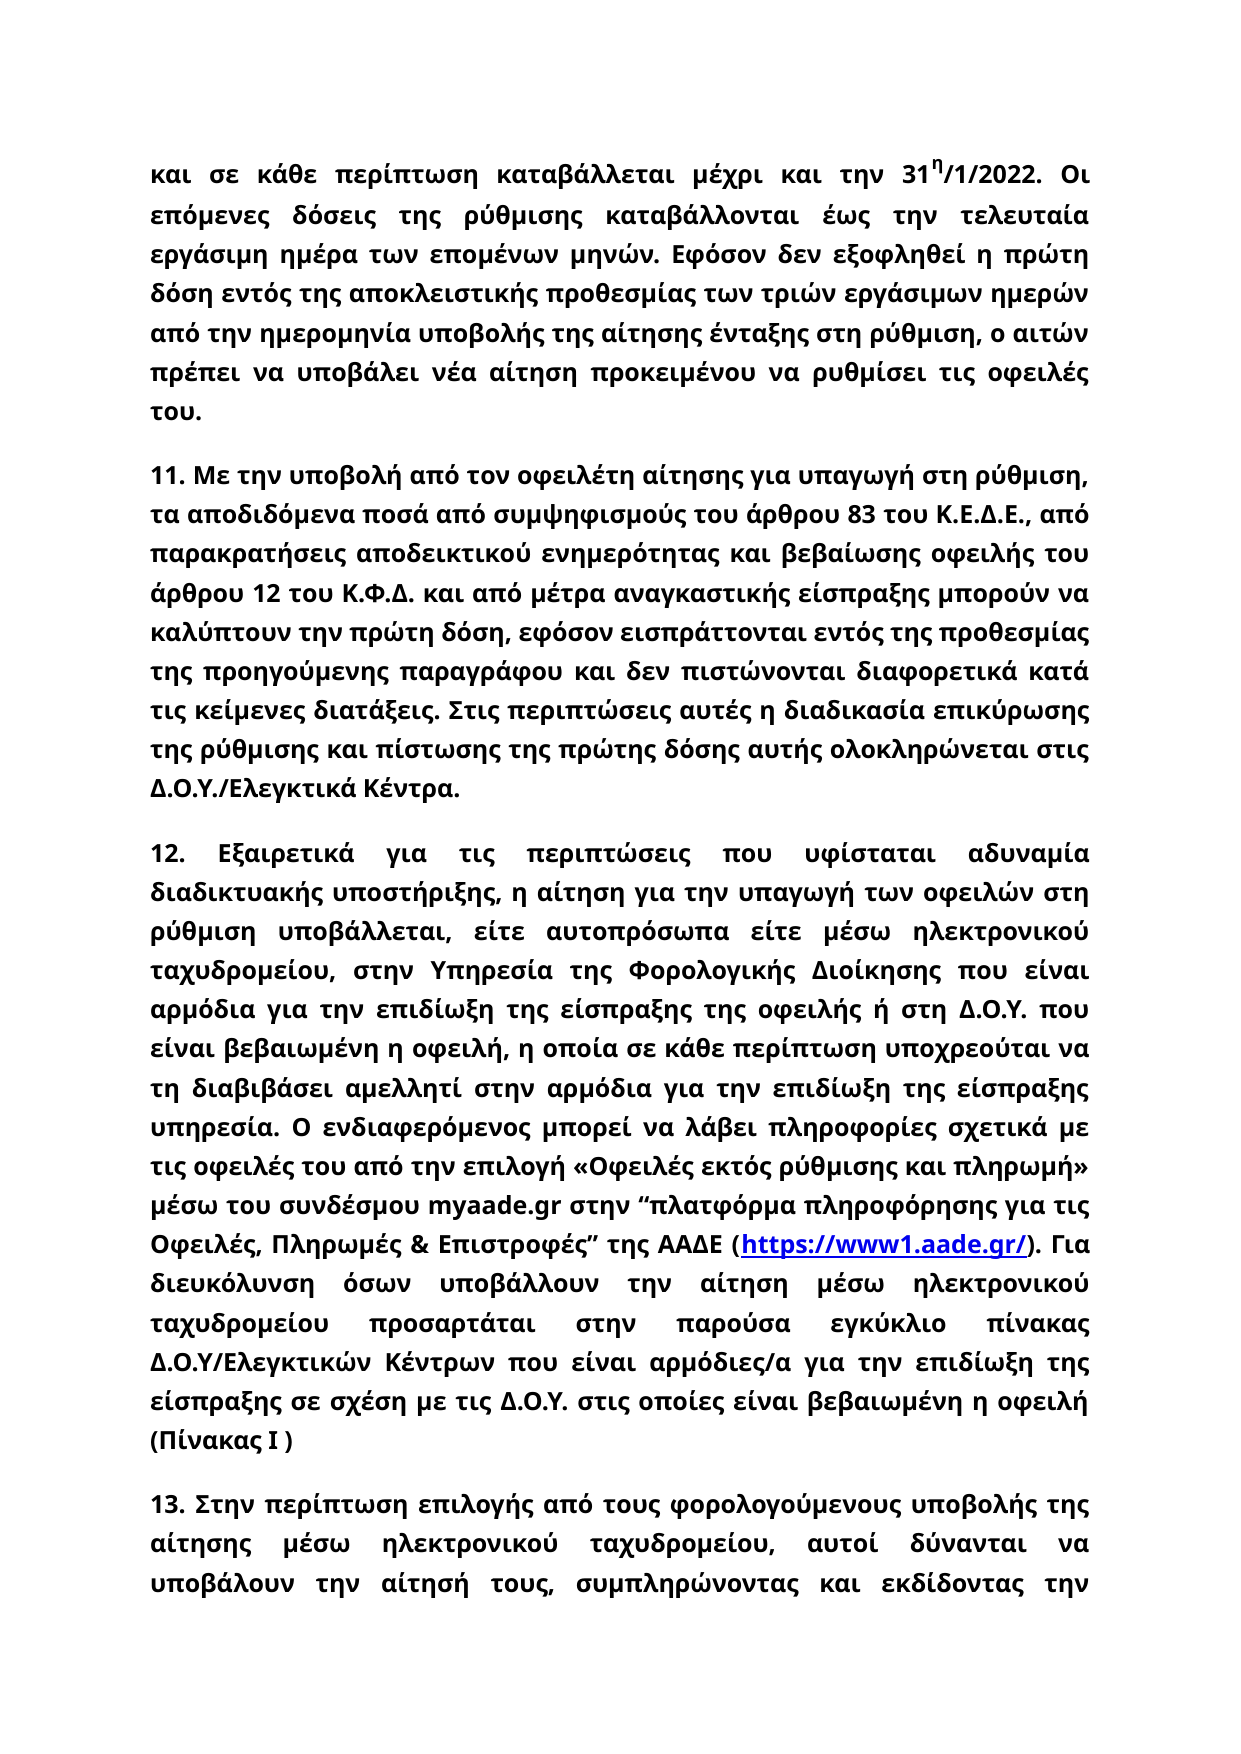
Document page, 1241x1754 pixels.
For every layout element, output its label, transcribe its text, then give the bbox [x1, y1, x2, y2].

text 10. Η ρύθμιση καθίσταται ενεργή και ο οφειλέτης τυγχάνει των ευεργετημάτων αυτής από την εμπρόθεσμη εξόφληση της πρώτης δόσης. Συνακόλουθα, η υπαγωγή του οφειλέτη στη ρύθμιση συντελείται με την καταβολή της πρώτης δόσης, η οποία δεν μπορεί να υπερβαίνει τις τρεις (3) εργάσιμες ημέρες από την ημερομηνία αίτησης υπαγωγής στη ρύθμιση και σε κάθε περίπτωση καταβάλλεται μέχρι και την 31η/1/2022. Οι επόμενες δόσεις της ρύθμισης καταβάλλονται έως την τελευταία εργάσιμη ημέρα των επομένων μηνών. Εφόσον δεν εξοφληθεί η πρώτη δόση εντός της αποκλειστικής προθεσμίας των τριών εργάσιμων ημερών από την ημερομηνία υποβολής της αίτησης ένταξης στη ρύθμιση, ο αιτών πρέπει να υποβάλει νέα αίτηση προκειμένου να ρυθμίσει τις οφειλές του. [150, 150, 1090, 428]
text 13. Στην περίπτωση επιλογής από τους φορολογούμενους υποβολής της αίτησης μέσω ηλεκτρονικού ταχυδρομείου, αυτοί δύνανται να υποβάλουν την αίτησή τους, συμπληρώνοντας και εκδίδοντας την [150, 1487, 1090, 1599]
text 11. Με την υποβολή από τον οφειλέτη αίτησης για υπαγωγή στη ρύθμιση, τα αποδιδόμενα ποσά από συμψηφισμούς του άρθρου 83 του Κ.Ε.Δ.Ε., από παρακρατήσεις αποδεικτικού ενημερότητας και βεβαίωσης οφειλής του άρθρου 12 του Κ.Φ.Δ. και από μέτρα αναγκαστικής είσπραξης μπορούν να καλύπτουν την πρώτη δόση, εφόσον εισπράττονται εντός της προθεσμίας της προηγούμενης παραγράφου και δεν πιστώνονται διαφορετικά κατά τις κείμενες διατάξεις. Στις περιπτώσεις αυτές η διαδικασία επικύρωσης της ρύθμισης και πίστωσης της πρώτης δόσης αυτής ολοκληρώνεται στις Δ.Ο.Υ./Ελεγκτικά Κέντρα. [150, 458, 1090, 805]
text 12. Εξαιρετικά για τις περιπτώσεις που υφίσταται αδυναμία διαδικτυακής υποστήριξης, η αίτηση για την υπαγωγή των οφειλών στη ρύθμιση υποβάλλεται, είτε αυτοπρόσωπα είτε μέσω ηλεκτρονικού ταχυδρομείου, στην Υπηρεσία της Φορολογικής Διοίκησης που είναι αρμόδια για την επιδίωξη της είσπραξης της οφειλής ή στη Δ.Ο.Υ. που είναι βεβαιωμένη η οφειλή, η οποία σε κάθε περίπτωση υποχρεούται να τη διαβιβάσει αμελλητί στην αρμόδια για την επιδίωξη της είσπραξης υπηρεσία. Ο ενδιαφερόμενος μπορεί να λάβει πληροφορίες σχετικά με τις οφειλές του από την επιλογή «Οφειλές εκτός ρύθμισης και πληρωμή» μέσω του συνδέσμου myaade.gr στην “πλατφόρμα πληροφόρησης για τις Οφειλές, Πληρωμές & Επιστροφές” της ΑΑΔΕ (https://www1.aade.gr/). Για διευκόλυνση όσων υποβάλλουν την αίτηση μέσω ηλεκτρονικού ταχυδρομείου προσαρτάται στην παρούσα εγκύκλιο πίνακας Δ.Ο.Υ/Ελεγκτικών Κέντρων που είναι αρμόδιες/α για την επιδίωξη της είσπραξης σε σχέση με τις Δ.Ο.Υ. στις οποίες είναι βεβαιωμένη η οφειλή (Πίνακας Ι ) [150, 835, 1090, 1457]
